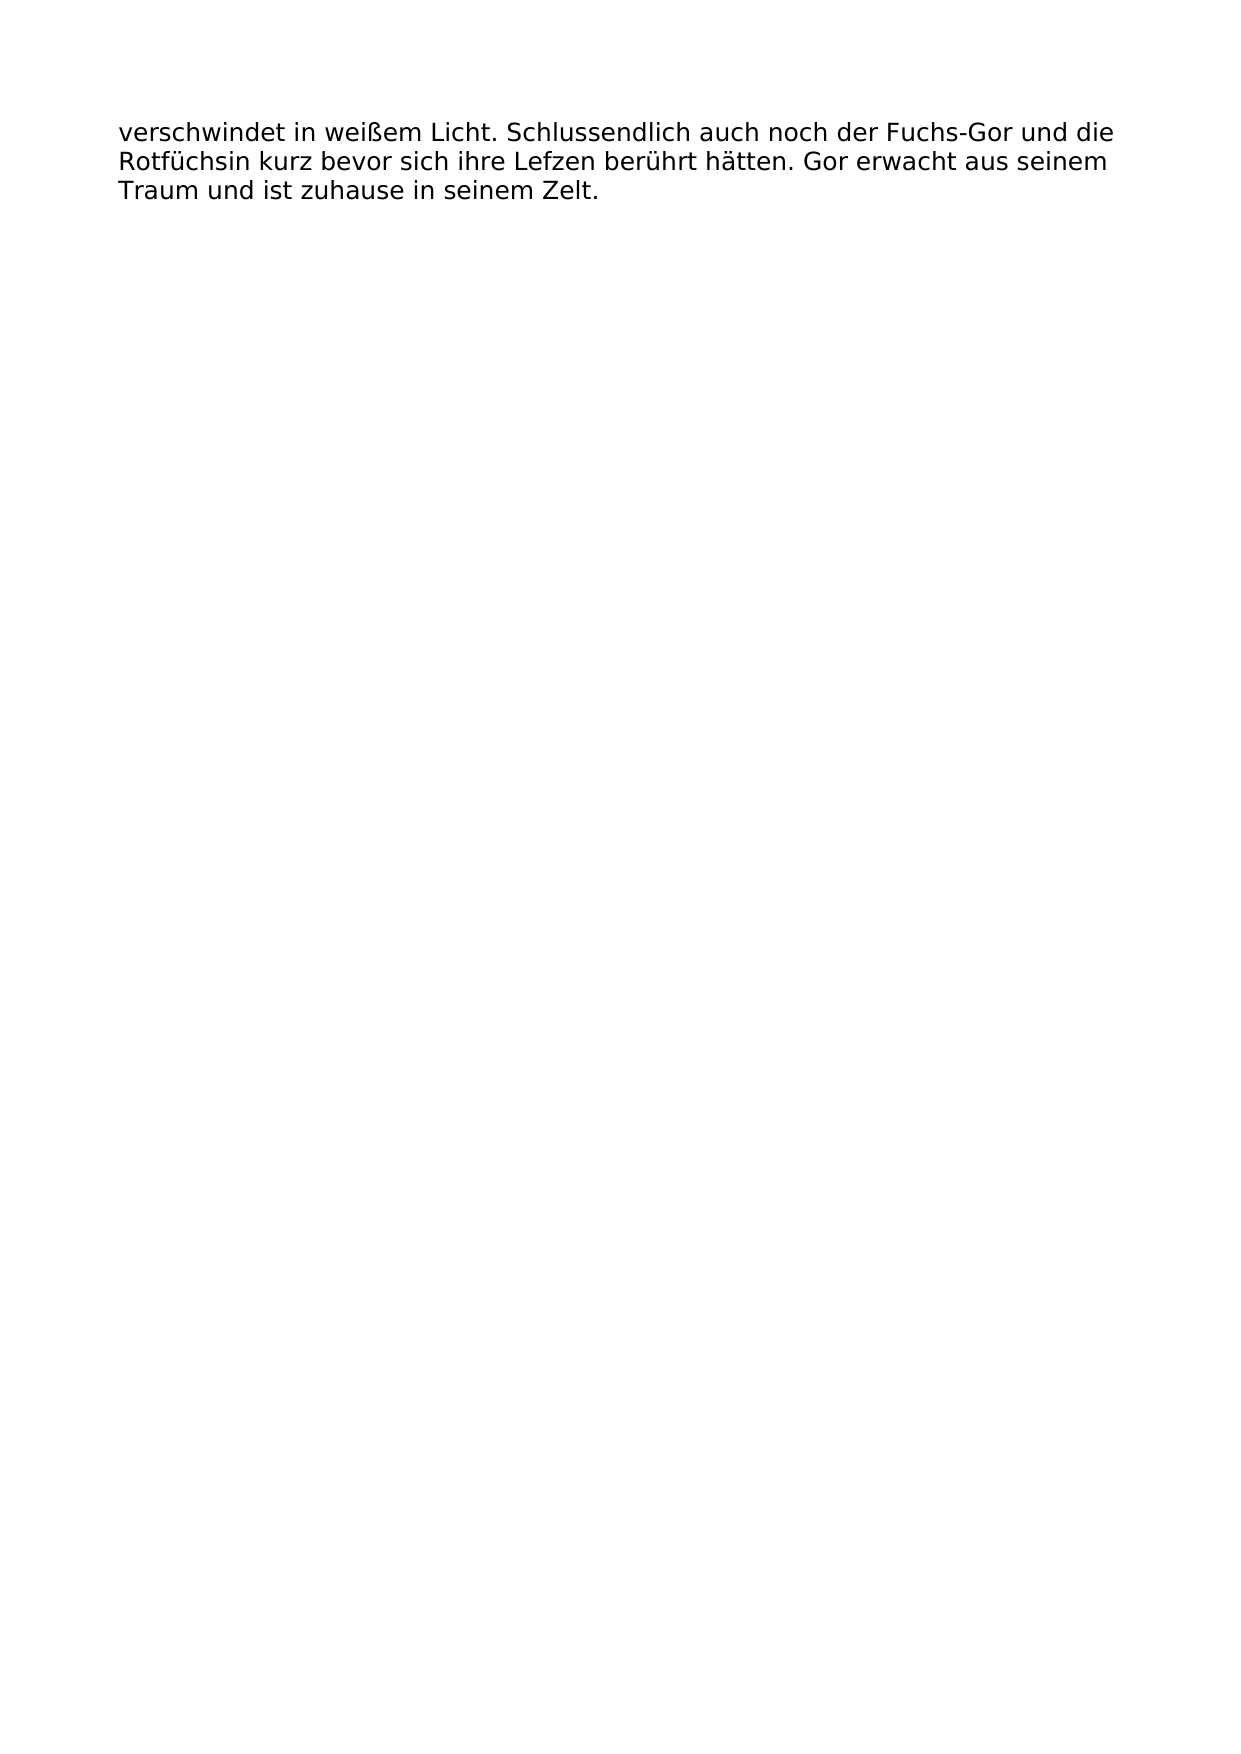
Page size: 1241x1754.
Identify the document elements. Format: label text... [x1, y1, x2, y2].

text verschwindet in weißem Licht. Schlussendlich auch noch der Fuchs-Gor und die Rotfüchsin kurz bevor sich ihre Lefzen berührt hätten. Gor erwacht aus seinem Traum und ist zuhause in seinem Zelt. [118, 118, 1122, 206]
